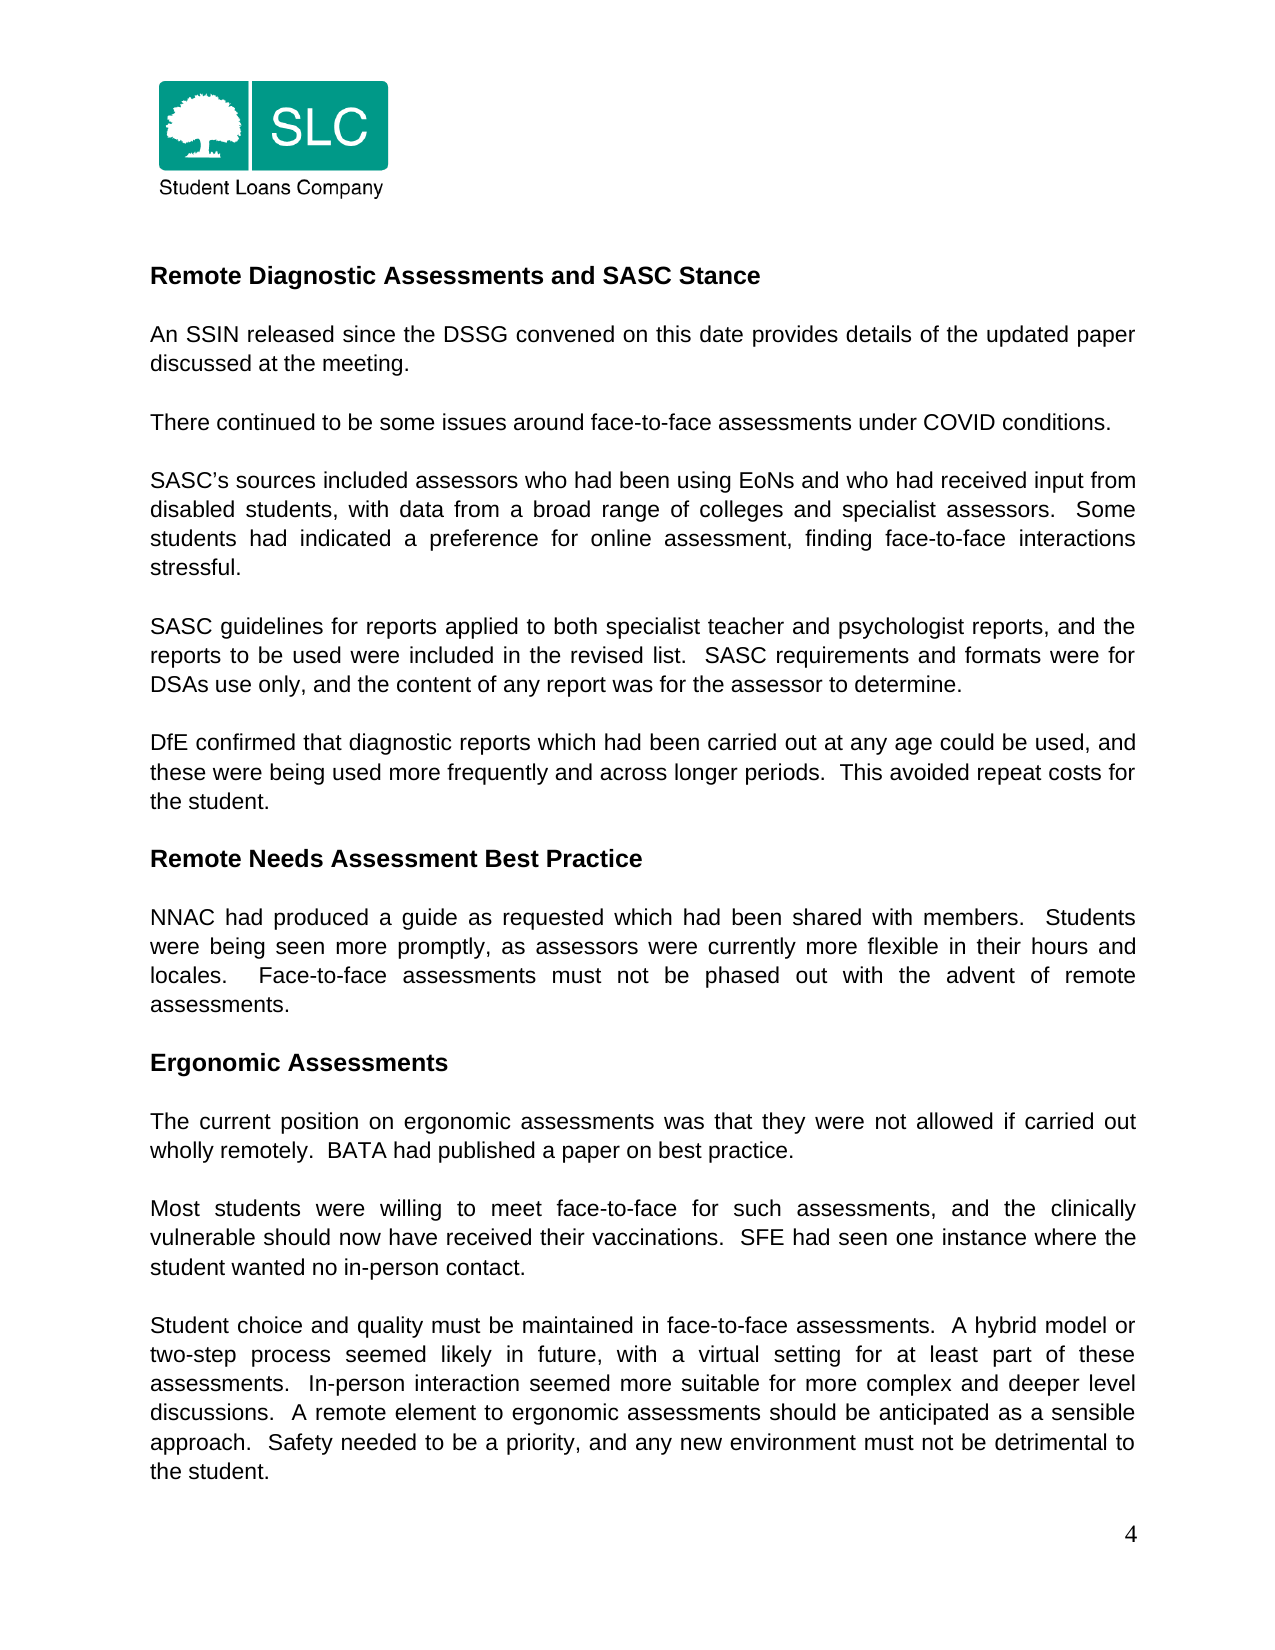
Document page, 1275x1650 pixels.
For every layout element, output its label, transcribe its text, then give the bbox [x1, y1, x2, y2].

text There continued to be some issues around face-to-face assessments under COVID conditions. [150, 407, 1137, 436]
subtitle Remote Diagnostic Assessments and SASC Stance [150, 261, 1137, 290]
text SASC guidelines for reports applied to both specialist teacher and psychologist reports, and the reports to be used were included in the revised list. SASC requirements and formats were for DSAs use only, and the content of any report was for the assessor to determine. [150, 611, 1137, 698]
text Student choice and quality must be maintained in face-to-face assessments. A hybrid model or two-step process seemed likely in future, with a virtual setting for at least part of these assessments. In-person interaction seemed more suitable for more complex and deeper level discussions. A remote element to ergonomic assessments should be anticipated as a sensible approach. Safety needed to be a priority, and any new environment must not be detrimental to the student. [150, 1310, 1137, 1485]
subtitle Remote Needs Assessment Best Practice [150, 844, 1137, 873]
text DfE confirmed that diagnostic reports which had been carried out at any age could be used, and these were being used more frequently and across longer periods. This avoided repeat costs for the student. [150, 727, 1137, 815]
subtitle Ergonomic Assessments [150, 1048, 1137, 1077]
text Most students were willing to meet face-to-face for such assessments, and the clinically vulnerable should now have received their vaccinations. SFE had seen one instance where the student wanted no in-person contact. [150, 1193, 1137, 1281]
text NNAC had produced a guide as requested which had been shared with members. Students were being seen more promptly, as assessors were currently more flexible in their hours and locales. Face-to-face assessments must not be phased out with the advent of remote assessments. [150, 902, 1137, 1019]
text SASC’s sources included assessors who had been using EoNs and who had received input from disabled students, with data from a broad range of colleges and specialist assessors. Some students had indicated a preference for online assessment, finding face-to-face interactions stressful. [150, 465, 1137, 582]
text An SSIN released since the DSSG convened on this date provides details of the updated paper discussed at the meeting. [150, 319, 1137, 377]
text The current position on ergonomic assessments was that they were not allowed if carried out wholly remotely. BATA had published a paper on best practice. [150, 1106, 1137, 1164]
